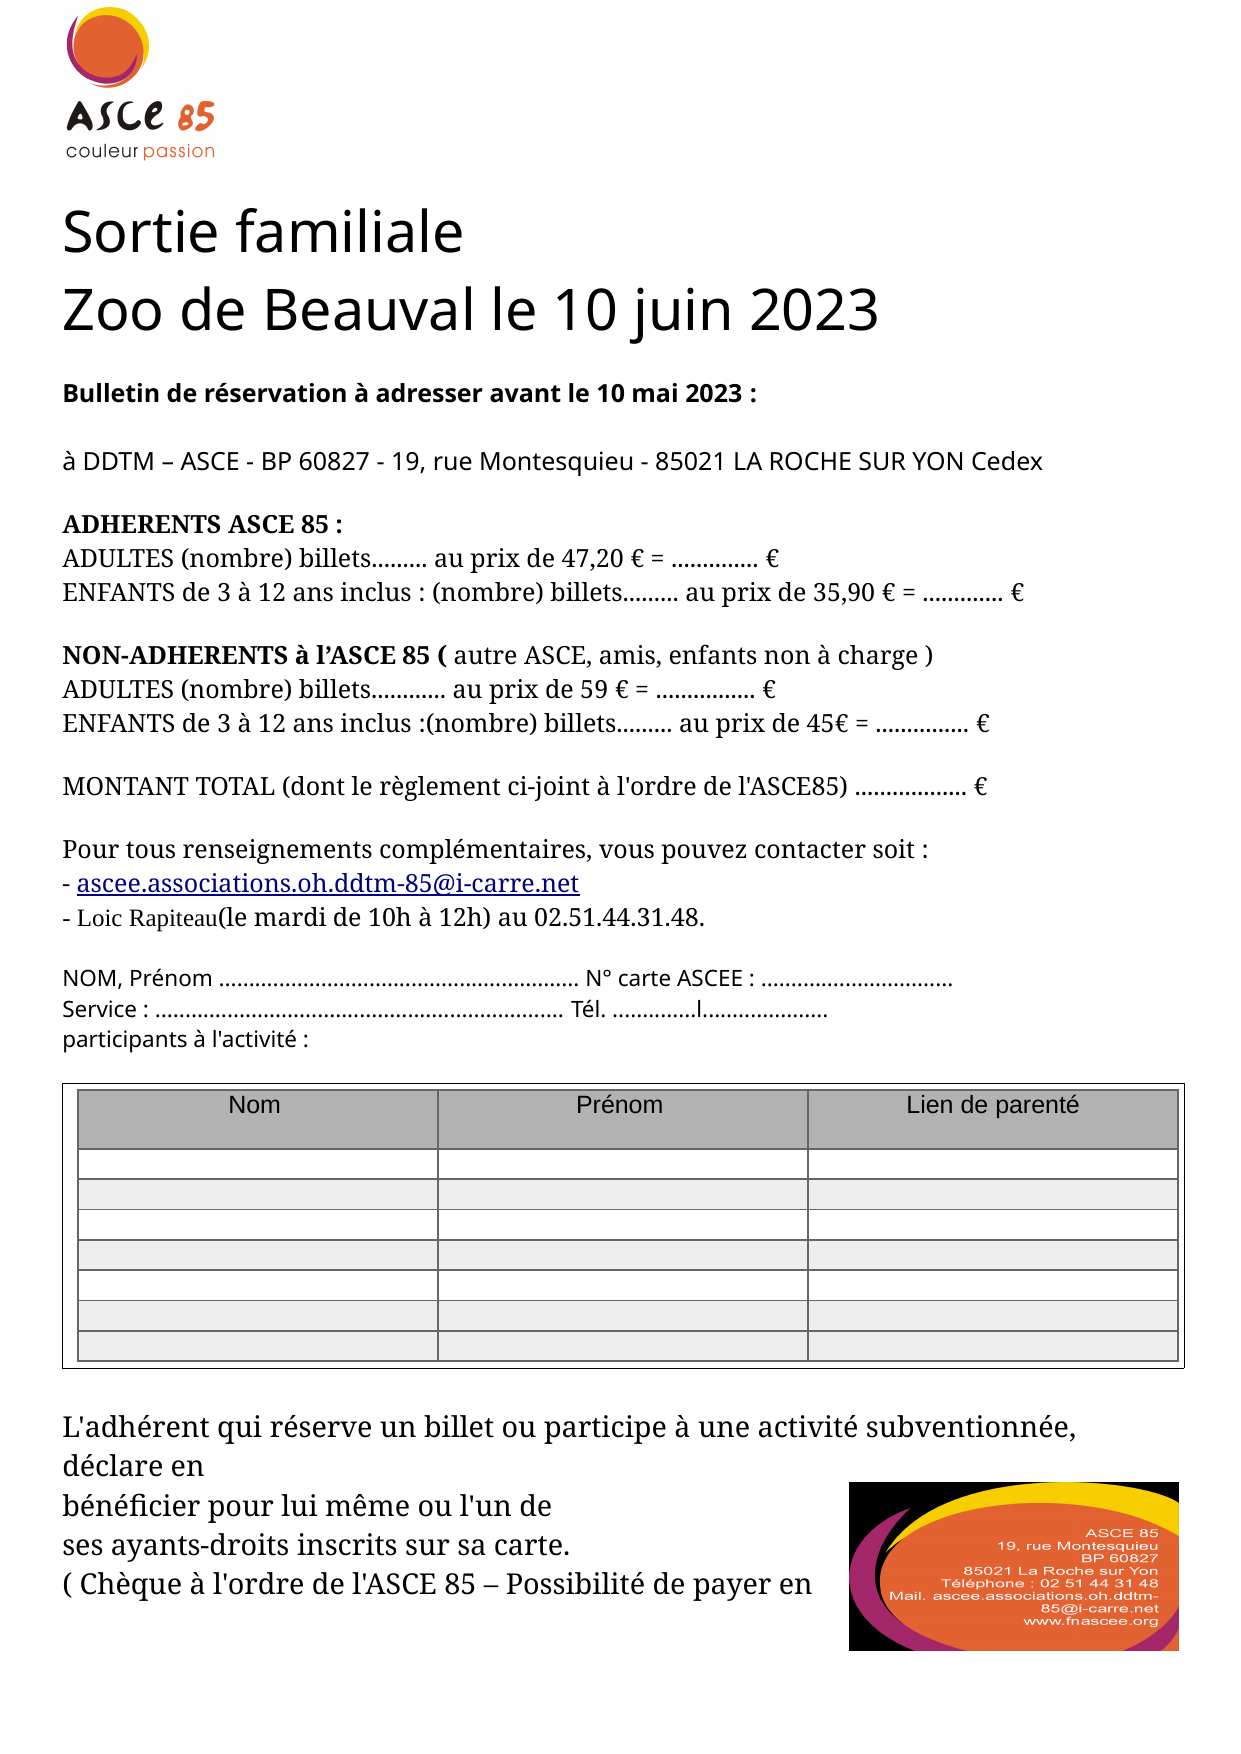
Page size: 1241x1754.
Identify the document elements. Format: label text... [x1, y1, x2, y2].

table_cell [439, 1150, 807, 1178]
table_cell [79, 1150, 437, 1178]
table_header Nom [79, 1091, 437, 1148]
table_cell [439, 1301, 807, 1330]
text Pour tous renseignements complémentaires, vous pouvez contacter soit : [62, 832, 1184, 866]
table_cell [809, 1150, 1177, 1178]
text L'adhérent qui réserve un billet ou participe à une activité subventionnée, déclare en bénéficier pour lui même ou l'un de ses ayants-droits inscrits sur sa carte. ( Chèque à l'ordre de l'ASCE 85 – Possibilité de payer en [62, 1407, 1184, 1603]
table_cell [809, 1271, 1177, 1299]
text - ascee.associations.oh.ddtm-85@i-carre.net - Loic Rapiteau(le mardi de 10h à 12h) au 02.51.44.31.48. NOM, Prénom ............................................................ N° carte ASCEE : ................................ Service : .................................................................... Tél. ..............l..................... participants à l'activité : [62, 866, 1184, 1054]
table_cell [809, 1332, 1177, 1360]
text à DDTM – ASCE - BP 60827 - 19, rue Montesquieu - 85021 LA ROCHE SUR YON Cedex [62, 444, 1184, 478]
table_cell [809, 1180, 1177, 1209]
table_cell [79, 1271, 437, 1299]
table_header [63, 1084, 1184, 1368]
table_header Lien de parenté [809, 1091, 1177, 1148]
text Sortie familiale Zoo de Beauval le 10 juin 2023 [62, 191, 1184, 347]
table_cell [439, 1332, 807, 1360]
table_cell [439, 1271, 807, 1299]
table_cell [79, 1241, 437, 1269]
table_cell [79, 1180, 437, 1209]
text ADHERENTS ASCE 85 : ADULTES (nombre) billets......... au prix de 47,20 € = .............. € ENFANTS de 3 à 12 ans inclus : (nombre) billets......... au prix de 35,90 € = ............. € [62, 478, 1184, 609]
table_header Prénom [439, 1091, 807, 1148]
text Bulletin de réservation à adresser avant le 10 mai 2023 : [62, 347, 1184, 410]
table_cell [79, 1210, 437, 1239]
table_cell [439, 1241, 807, 1269]
table_cell [79, 1301, 437, 1330]
table_cell [809, 1241, 1177, 1269]
table_cell [809, 1301, 1177, 1330]
text MONTANT TOTAL (dont le règlement ci-joint à l'ordre de l'ASCE85) .................. € [62, 740, 1184, 832]
picture [66, 7, 216, 162]
table_cell [439, 1180, 807, 1209]
table_cell [79, 1332, 437, 1360]
text NON-ADHERENTS à l’ASCE 85 ( autre ASCE, amis, enfants non à charge ) ADULTES (nombre) billets............ au prix de 59 € = ................ € ENFANTS de 3 à 12 ans inclus :(nombre) billets......... au prix de 45€ = ............... € [62, 609, 1184, 740]
table_cell [439, 1210, 807, 1239]
picture [849, 1482, 1179, 1651]
table_cell [809, 1210, 1177, 1239]
